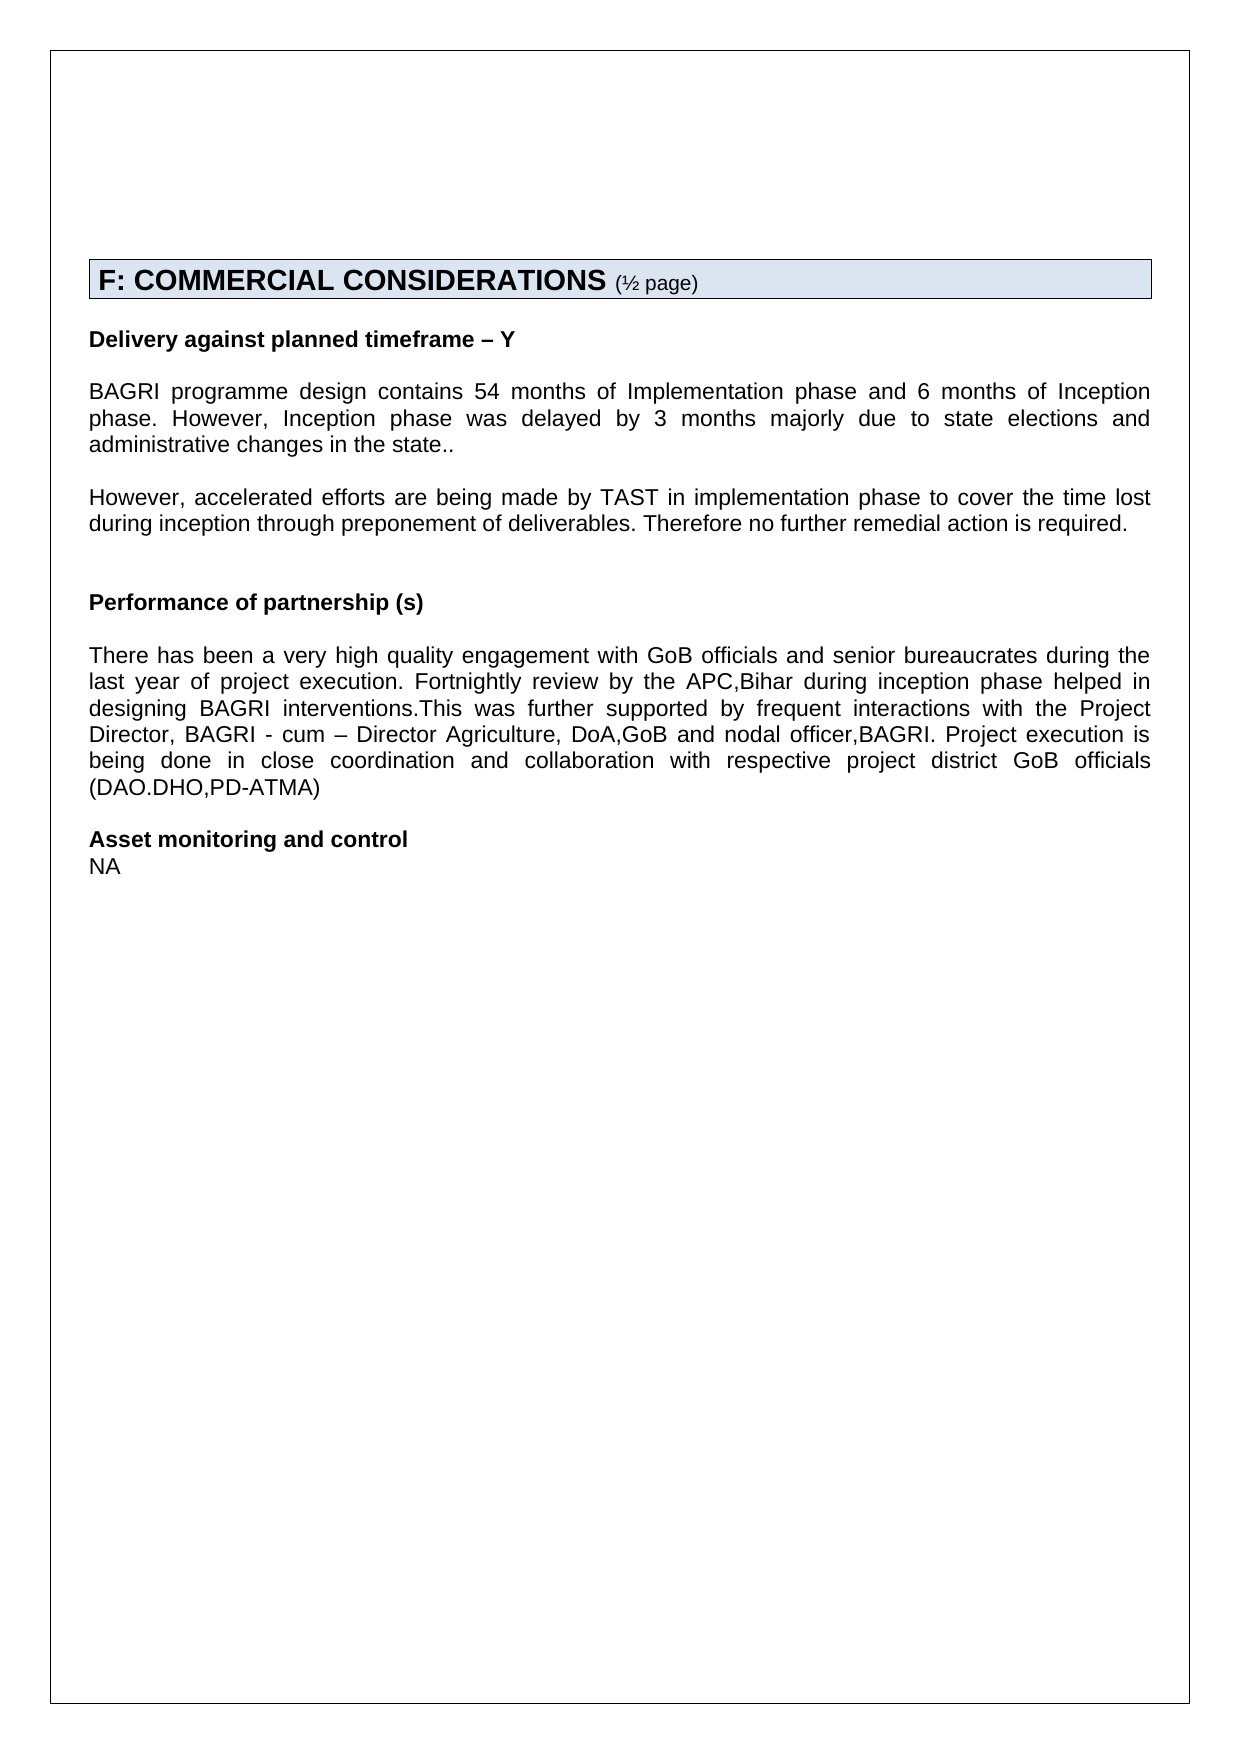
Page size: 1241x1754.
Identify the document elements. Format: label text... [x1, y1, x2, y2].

text There has been a very high quality engagement with GoB officials and senior bureaucrates during the last year of project execution. Fortnightly review by the APC,Bihar during inception phase helped in designing BAGRI interventions.This was further supported by frequent interactions with the Project Director, BAGRI - cum – Director Agriculture, DoA,GoB and nodal officer,BAGRI. Project execution is being done in close coordination and collaboration with respective project district GoB officials (DAO.DHO,PD-ATMA) [89, 642, 1152, 800]
text NA [89, 853, 1152, 879]
text BAGRI programme design contains 54 months of Implementation phase and 6 months of Inception phase. However, Inception phase was delayed by 3 months majorly due to state elections and administrative changes in the state.. [89, 378, 1152, 457]
text Asset monitoring and control [89, 826, 1152, 853]
text However, accelerated efforts are being made by TAST in implementation phase to cover the time lost during inception through preponement of deliverables. Therefore no further remedial action is required. [89, 484, 1152, 536]
text Performance of partnership (s) [89, 589, 1152, 615]
text F: COMMERCIAL CONSIDERATIONS (½ page) [90, 260, 1151, 298]
text Delivery against planned timeframe – Y [89, 326, 1152, 352]
